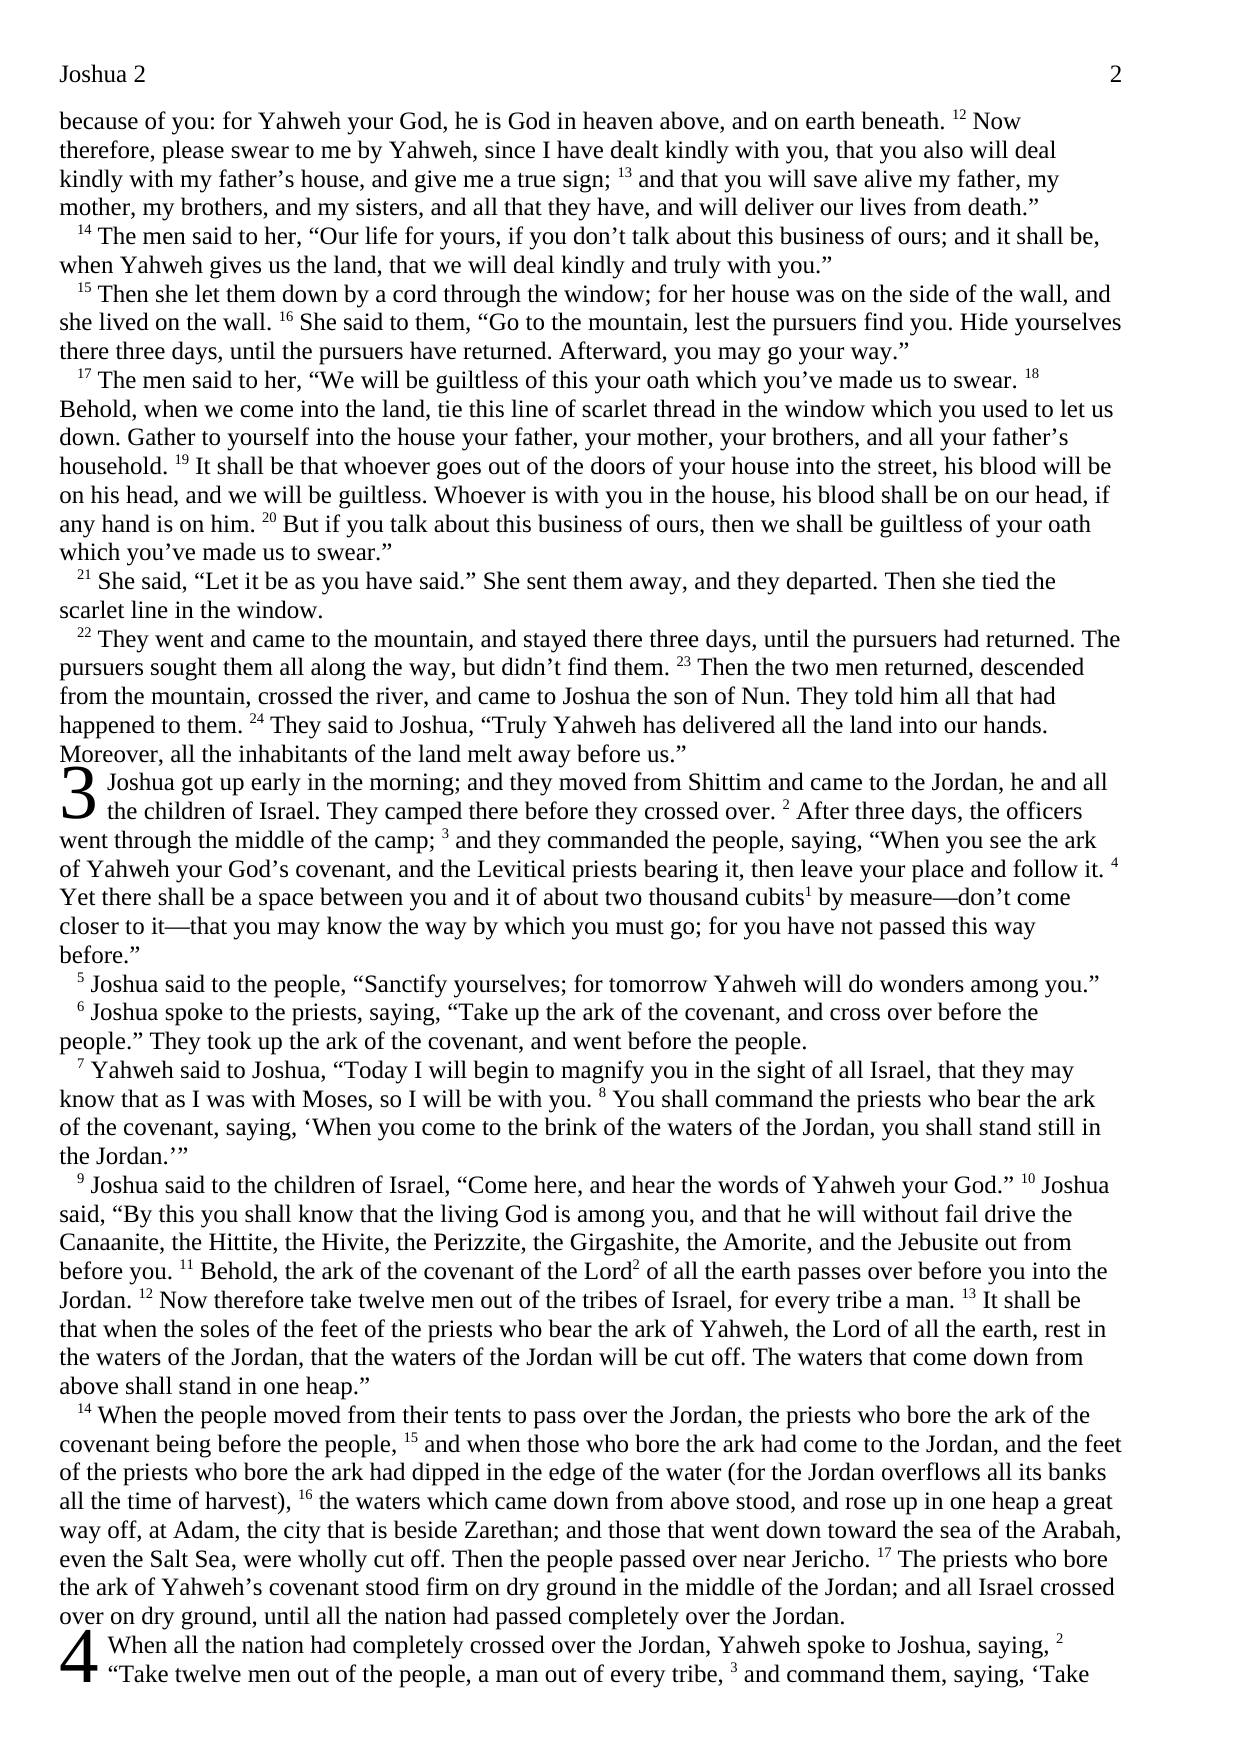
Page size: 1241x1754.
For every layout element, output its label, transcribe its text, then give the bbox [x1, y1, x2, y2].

text 3Joshua got up early in the morning; and they moved from Shittim and came to the Jordan, he and all the children of Israel. They camped there before they crossed over. 2 After three days, the officers went through the middle of the camp; 3 and they commanded the people, saying, “When you see the ark of Yahweh your God’s covenant, and the Levitical priests bearing it, then leave your place and follow it. 4 Yet there shall be a space between you and it of about two thousand cubits1 by measure—don’t come closer to it—that you may know the way by which you must go; for you have not passed this way before.” [59, 767, 1122, 969]
text 17 The men said to her, “We will be guiltless of this your oath which you’ve made us to swear. 18 Behold, when we come into the land, tie this line of scarlet thread in the window which you used to let us down. Gather to yourself into the house your father, your mother, your brothers, and all your father’s household. 19 It shall be that whoever goes out of the doors of your house into the street, his blood will be on his head, and we will be guiltless. Whoever is with you in the house, his blood shall be on our head, if any hand is on him. 20 But if you talk about this business of ours, then we shall be guiltless of your oath which you’ve made us to swear.” [59, 365, 1122, 566]
text 22 They went and came to the mountain, and stayed there three days, until the pursuers had returned. The pursuers sought them all along the way, but didn’t find them. 23 Then the two men returned, descended from the mountain, crossed the river, and came to Joshua the son of Nun. They told him all that had happened to them. 24 They said to Joshua, “Truly Yahweh has delivered all the land into our hands. Moreover, all the inhabitants of the land melt away before us.” [59, 624, 1122, 767]
text 7 Yahweh said to Joshua, “Today I will begin to magnify you in the sight of all Israel, that they may know that as I was with Moses, so I will be with you. 8 You shall command the priests who bear the ark of the covenant, saying, ‘When you come to the brink of the waters of the Jordan, you shall stand still in the Jordan.’” [59, 1055, 1122, 1170]
text 5 Joshua said to the people, “Sanctify yourselves; for tomorrow Yahweh will do wonders among you.” [59, 969, 1122, 997]
text 4When all the nation had completely crossed over the Jordan, Yahweh spoke to Joshua, saying, 2 “Take twelve men out of the people, a man out of every tribe, 3 and command them, saying, ‘Take from out of the middle of the Jordan, out of the place where the priests’ feet stood firm, twelve stones, carry them over with you, and lay them down in the place where you’ll camp tonight.’” [59, 1630, 1122, 1687]
text 21 She said, “Let it be as you have said.” She sent them away, and they departed. Then she tied the scarlet line in the window. [59, 566, 1122, 624]
text 14 When the people moved from their tents to pass over the Jordan, the priests who bore the ark of the covenant being before the people, 15 and when those who bore the ark had come to the Jordan, and the feet of the priests who bore the ark had dipped in the edge of the water (for the Jordan overflows all its banks all the time of harvest), 16 the waters which came down from above stood, and rose up in one heap a great way off, at Adam, the city that is beside Zarethan; and those that went down toward the sea of the Arabah, even the Salt Sea, were wholly cut off. Then the people passed over near Jericho. 17 The priests who bore the ark of Yahweh’s covenant stood firm on dry ground in the middle of the Jordan; and all Israel crossed over on dry ground, until all the nation had passed completely over the Jordan. [59, 1400, 1122, 1630]
text 9 Joshua said to the children of Israel, “Come here, and hear the words of Yahweh your God.” 10 Joshua said, “By this you shall know that the living God is among you, and that he will without fail drive the Canaanite, the Hittite, the Hivite, the Perizzite, the Girgashite, the Amorite, and the Jebusite out from before you. 11 Behold, the ark of the covenant of the Lord2 of all the earth passes over before you into the Jordan. 12 Now therefore take twelve men out of the tribes of Israel, for every tribe a man. 13 It shall be that when the soles of the feet of the priests who bear the ark of Yahweh, the Lord of all the earth, rest in the waters of the Jordan, that the waters of the Jordan will be cut off. The waters that come down from above shall stand in one heap.” [59, 1170, 1122, 1400]
text because of you: for Yahweh your God, he is God in heaven above, and on earth beneath. 12 Now therefore, please swear to me by Yahweh, since I have dealt kindly with you, that you also will deal kindly with my father’s house, and give me a true sign; 13 and that you will save alive my father, my mother, my brothers, and my sisters, and all that they have, and will deliver our lives from death.” [59, 106, 1122, 221]
text 14 The men said to her, “Our life for yours, if you don’t talk about this business of ours; and it shall be, when Yahweh gives us the land, that we will deal kindly and truly with you.” [59, 221, 1122, 279]
text 15 Then she let them down by a cord through the window; for her house was on the side of the wall, and she lived on the wall. 16 She said to them, “Go to the mountain, lest the pursuers find you. Hide yourselves there three days, until the pursuers have returned. Afterward, you may go your way.” [59, 279, 1122, 365]
text 6 Joshua spoke to the priests, saying, “Take up the ark of the covenant, and cross over before the people.” They took up the ark of the covenant, and went before the people. [59, 997, 1122, 1055]
